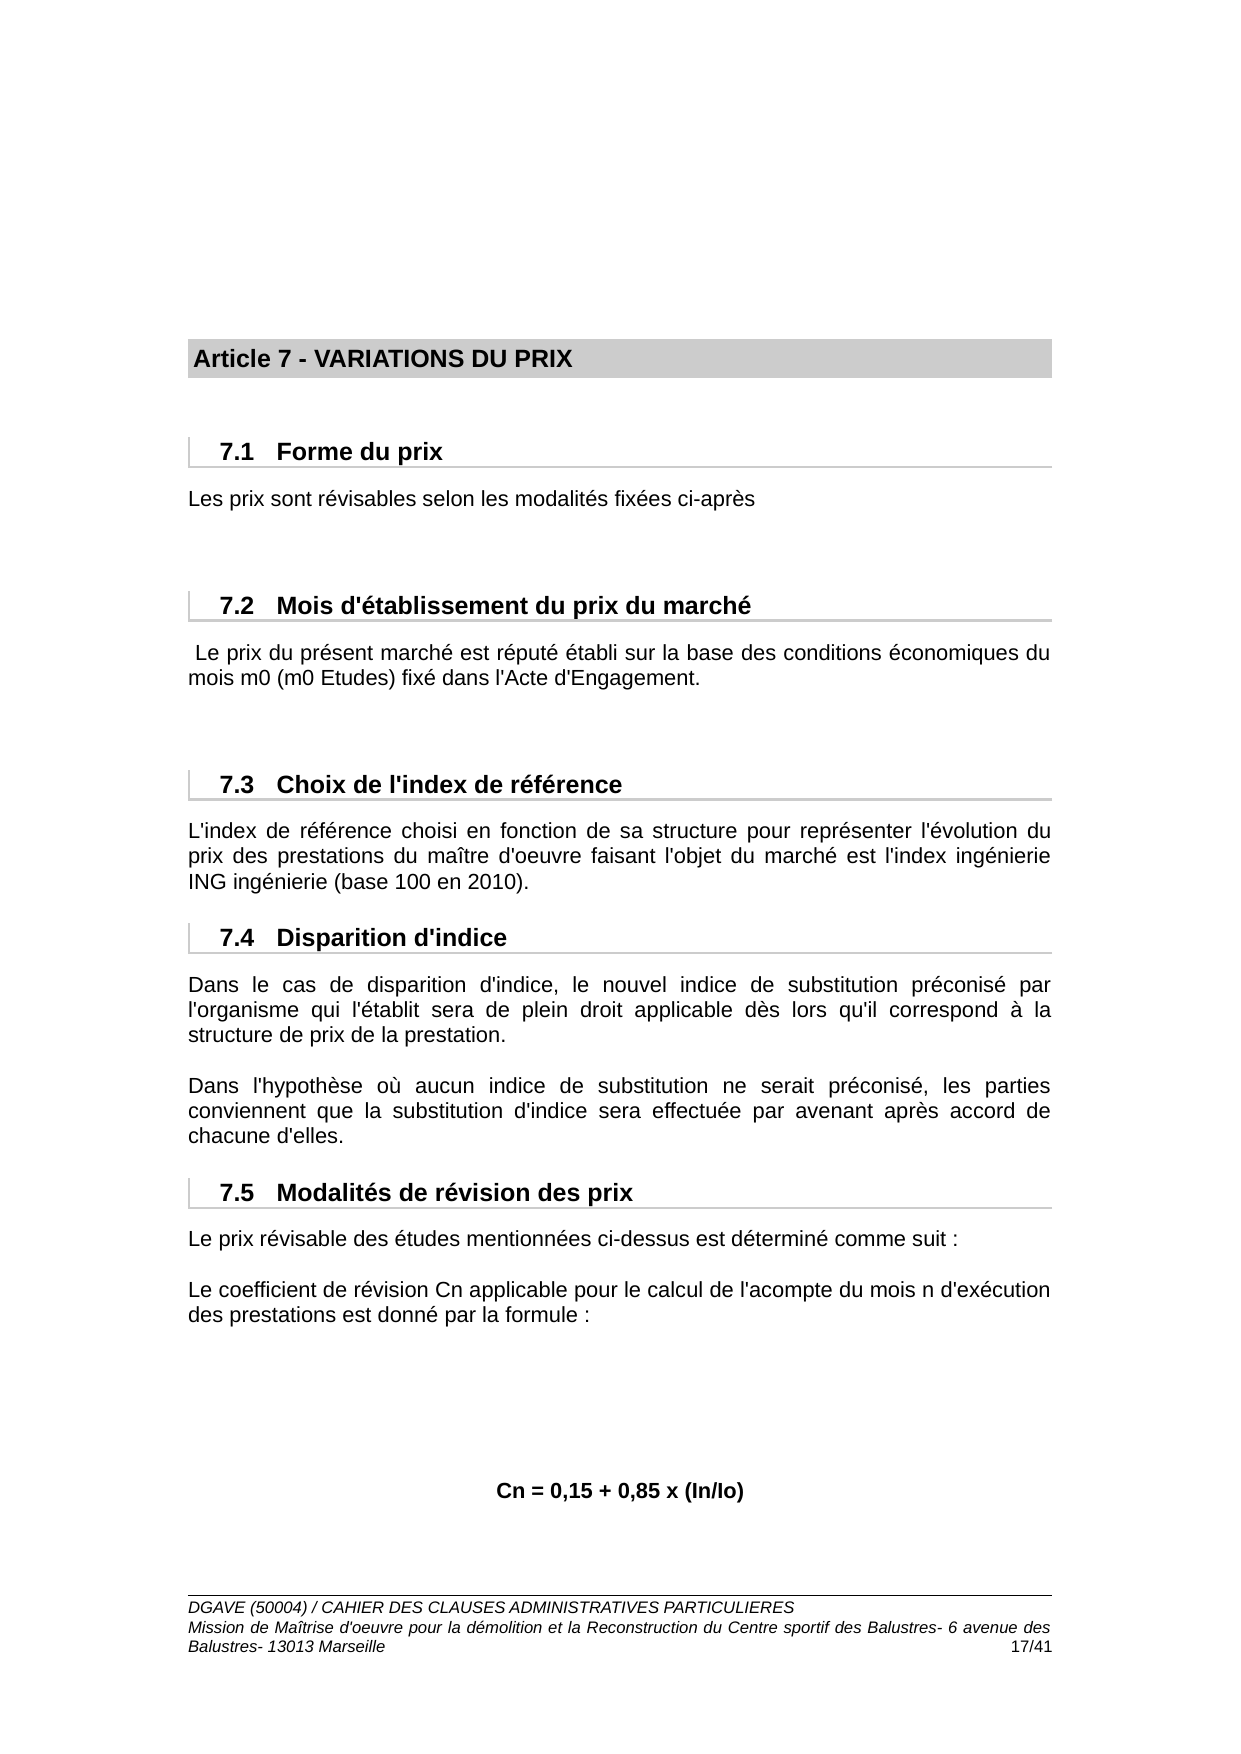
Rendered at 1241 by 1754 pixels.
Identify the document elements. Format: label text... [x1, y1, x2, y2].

text Le prix du présent marché est réputé établi sur la base des conditions économiques du mois m0 (m0 Etudes) fixé dans l'Acte d'Engagement. [188, 639, 1052, 690]
subtitle Disparition d'indice [190, 923, 1052, 952]
text Les prix sont révisables selon les modalités fixées ci-après [188, 486, 1052, 511]
text Cn = 0,15 + 0,85 x (In/Io) [188, 1478, 1052, 1504]
text Le coefficient de révision Cn applicable pour le calcul de l'acompte du mois n d'exécution des prestations est donné par la formule : [188, 1277, 1052, 1327]
subtitle Choix de l'index de référence [190, 770, 1052, 798]
subtitle Forme du prix [190, 437, 1052, 466]
subtitle Modalités de révision des prix [190, 1178, 1052, 1207]
subtitle VARIATIONS DU PRIX [190, 342, 1050, 376]
text Le prix révisable des études mentionnées ci-dessus est déterminé comme suit : [188, 1226, 1052, 1252]
text L'index de référence choisi en fonction de sa structure pour représenter l'évolution du prix des prestations du maître d'oeuvre faisant l'objet du marché est l'index ingénierie ING ingénierie (base 100 en 2010). [188, 818, 1052, 894]
subtitle Mois d'établissement du prix du marché [190, 591, 1052, 619]
text Dans le cas de disparition d'indice, le nouvel indice de substitution préconisé par l'organisme qui l'établit sera de plein droit applicable dès lors qu'il correspond à la structure de prix de la prestation. [188, 972, 1052, 1047]
text Dans l'hypothèse où aucun indice de substitution ne serait préconisé, les parties conviennent que la substitution d'indice sera effectuée par avenant après accord de chacune d'elles. [188, 1073, 1052, 1148]
